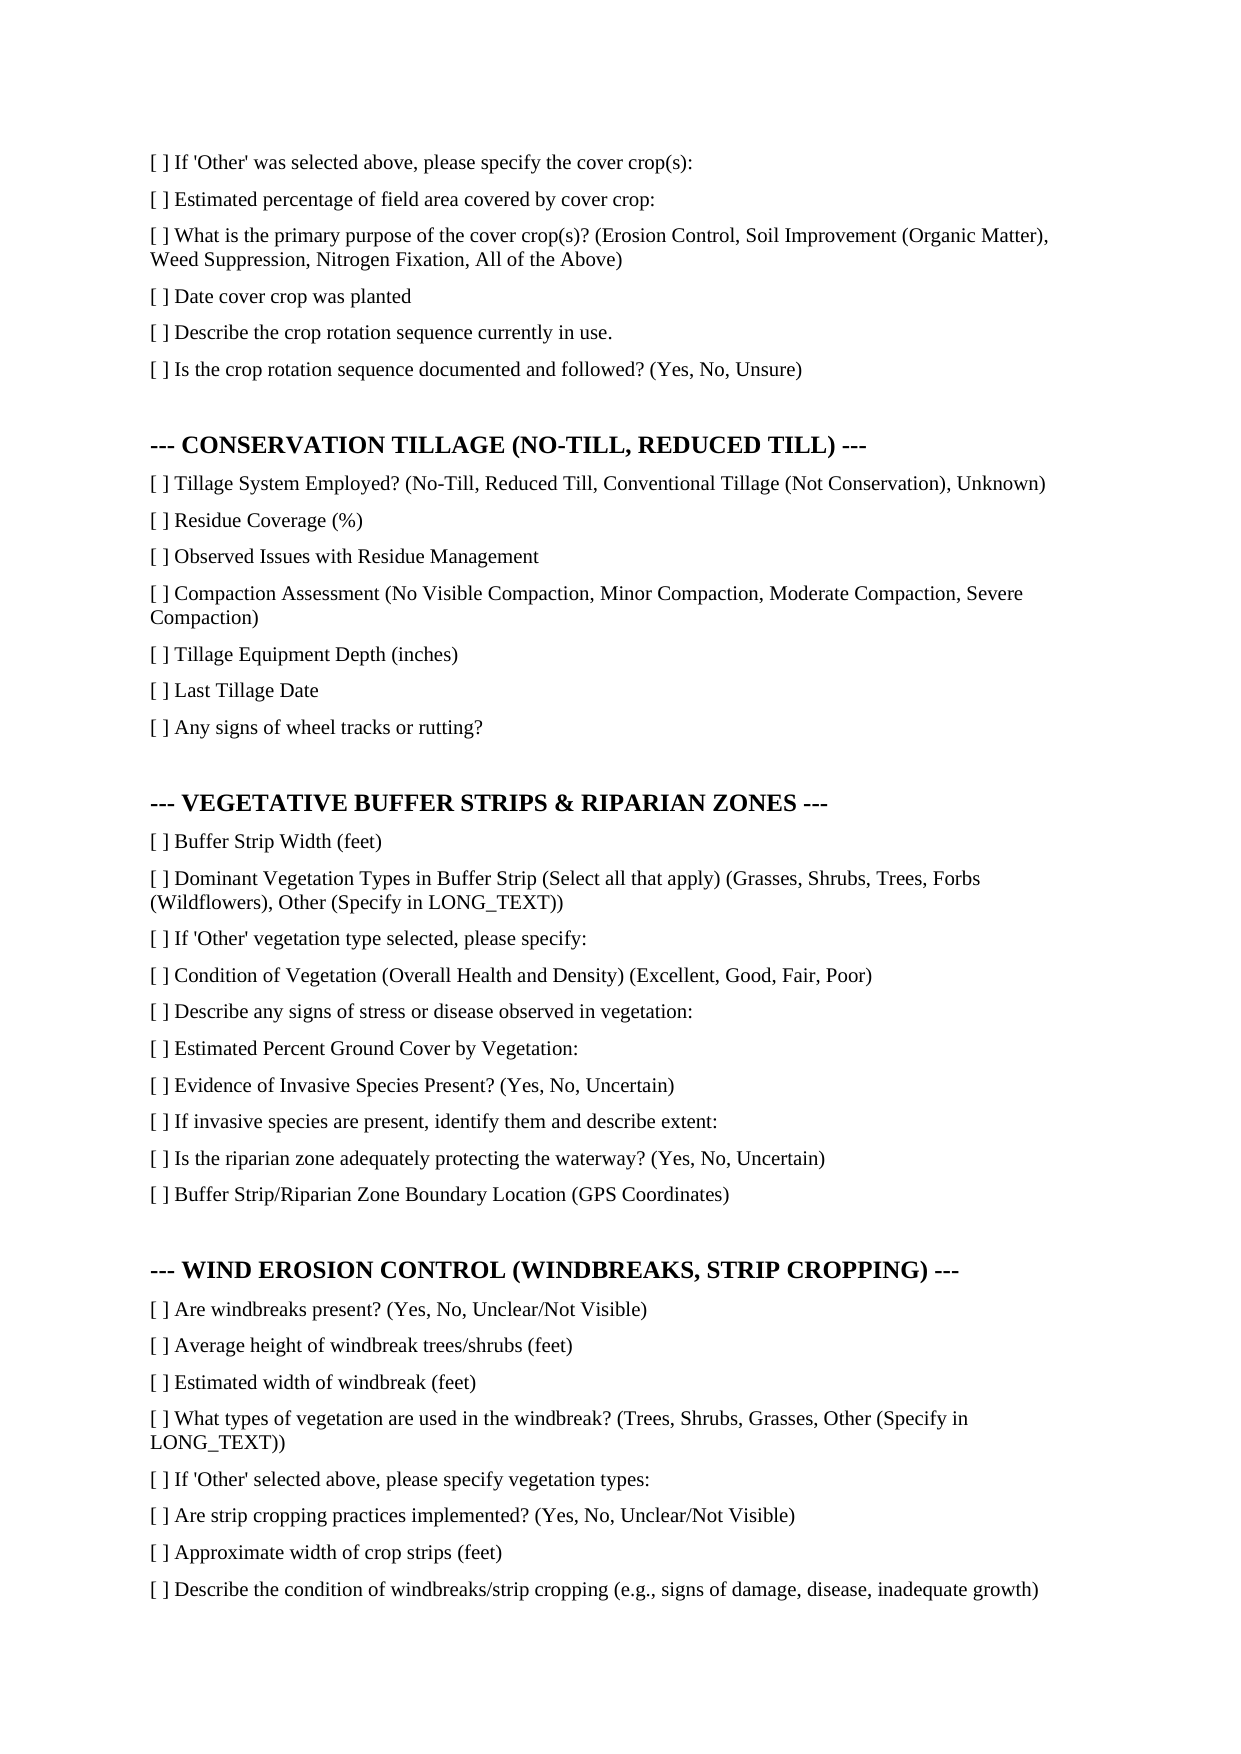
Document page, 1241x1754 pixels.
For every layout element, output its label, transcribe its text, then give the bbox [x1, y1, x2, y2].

text --- VEGETATIVE BUFFER STRIPS & RIPARIAN ZONES --- [150, 788, 1090, 817]
text [ ] Tillage System Employed? (No-Till, Reduced Till, Conventional Tillage (Not Conservation), Unknown) [150, 471, 1090, 495]
text [ ] Condition of Vegetation (Overall Health and Density) (Excellent, Good, Fair, Poor) [150, 963, 1090, 987]
text [ ] Tillage Equipment Depth (inches) [150, 642, 1090, 666]
text [ ] Observed Issues with Residue Management [150, 544, 1090, 568]
text [ ] Compaction Assessment (No Visible Compaction, Minor Compaction, Moderate Compaction, Severe Compaction) [150, 581, 1090, 629]
text [ ] Are strip cropping practices implemented? (Yes, No, Unclear/Not Visible) [150, 1503, 1090, 1527]
text [ ] What types of vegetation are used in the windbreak? (Trees, Shrubs, Grasses, Other (Specify in LONG_TEXT)) [150, 1406, 1090, 1454]
text [ ] If invasive species are present, identify them and describe extent: [150, 1109, 1090, 1133]
text [ ] Average height of windbreak trees/shrubs (feet) [150, 1333, 1090, 1357]
text [ ] Describe the crop rotation sequence currently in use. [150, 320, 1090, 344]
text [ ] Is the riparian zone adequately protecting the waterway? (Yes, No, Uncertain) [150, 1146, 1090, 1170]
text [ ] If 'Other' selected above, please specify vegetation types: [150, 1467, 1090, 1491]
text [ ] Describe any signs of stress or disease observed in vegetation: [150, 999, 1090, 1023]
text [ ] Last Tillage Date [150, 678, 1090, 702]
text [ ] What is the primary purpose of the cover crop(s)? (Erosion Control, Soil Improvement (Organic Matter), Weed Suppression, Nitrogen Fixation, All of the Above) [150, 223, 1090, 271]
text [ ] Describe the condition of windbreaks/strip cropping (e.g., signs of damage, disease, inadequate growth) [150, 1577, 1090, 1601]
text [ ] Estimated width of windbreak (feet) [150, 1370, 1090, 1394]
text [ ] If 'Other' vegetation type selected, please specify: [150, 926, 1090, 950]
text [ ] Estimated Percent Ground Cover by Vegetation: [150, 1036, 1090, 1060]
text [ ] Buffer Strip Width (feet) [150, 829, 1090, 853]
text [ ] Are windbreaks present? (Yes, No, Unclear/Not Visible) [150, 1297, 1090, 1321]
text [ ] Evidence of Invasive Species Present? (Yes, No, Uncertain) [150, 1072, 1090, 1097]
text [ ] Estimated percentage of field area covered by cover crop: [150, 187, 1090, 211]
text --- WIND EROSION CONTROL (WINDBREAKS, STRIP CROPPING) --- [150, 1255, 1090, 1284]
text [ ] Residue Coverage (%) [150, 508, 1090, 532]
text [ ] Dominant Vegetation Types in Buffer Strip (Select all that apply) (Grasses, Shrubs, Trees, Forbs (Wildflowers), Other (Specify in LONG_TEXT)) [150, 866, 1090, 914]
text [ ] Approximate width of crop strips (feet) [150, 1540, 1090, 1564]
text [ ] Date cover crop was planted [150, 284, 1090, 308]
text [ ] Any signs of wheel tracks or rutting? [150, 715, 1090, 739]
text [ ] Buffer Strip/Riparian Zone Boundary Location (GPS Coordinates) [150, 1182, 1090, 1206]
text --- CONSERVATION TILLAGE (NO-TILL, REDUCED TILL) --- [150, 430, 1090, 459]
text [ ] If 'Other' was selected above, please specify the cover crop(s): [150, 150, 1090, 174]
text [ ] Is the crop rotation sequence documented and followed? (Yes, No, Unsure) [150, 357, 1090, 381]
